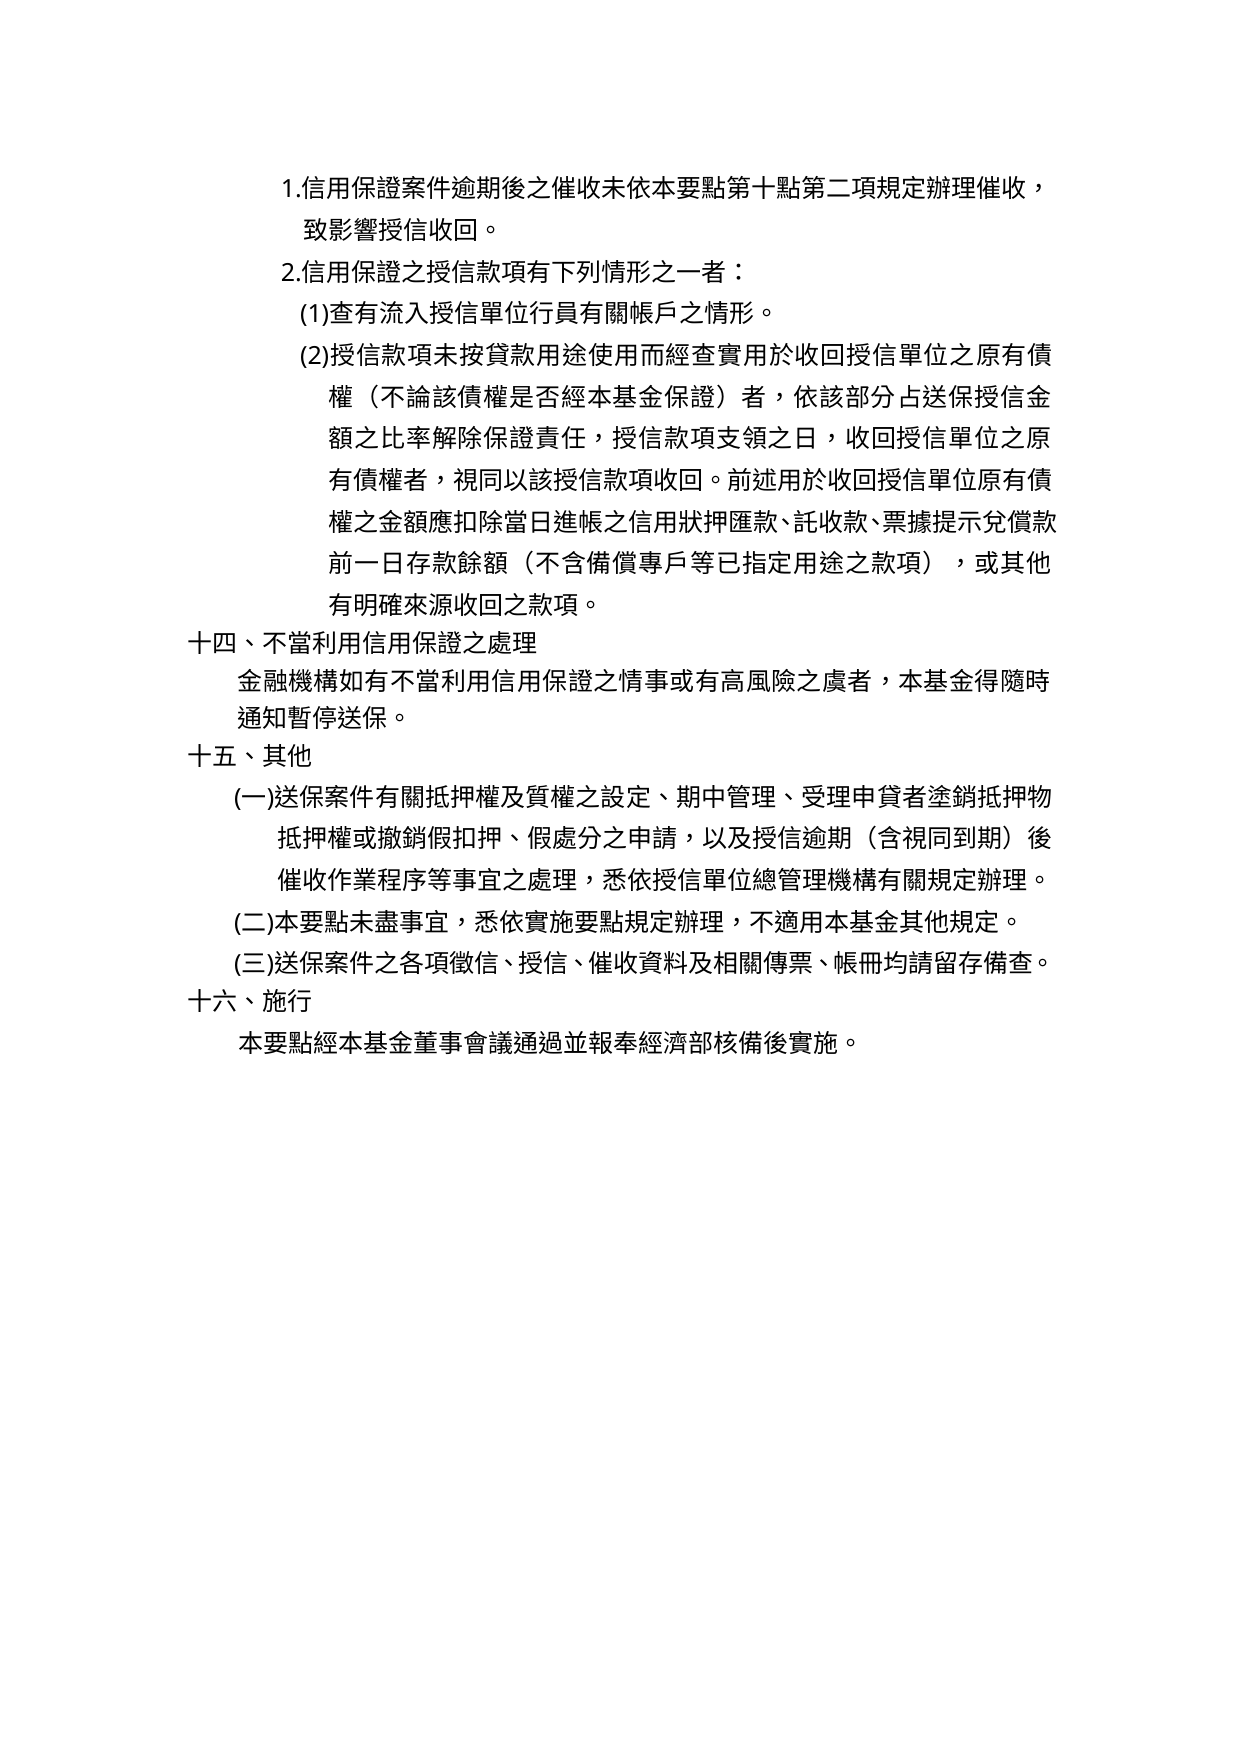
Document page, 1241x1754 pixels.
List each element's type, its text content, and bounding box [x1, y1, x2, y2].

text 金融機構如有不當利用信用保證之情事或有高風險之虞者，本基金得隨時通知暫停送保。 [237, 660, 1053, 735]
text 十六、施行 [187, 981, 1053, 1019]
text 十四、不當利用信用保證之處理 [187, 623, 1053, 660]
text (二)本要點未盡事宜，悉依實施要點規定辦理，不適用本基金其他規定。 [234, 898, 1053, 939]
text 十五、其他 [187, 735, 1053, 773]
text (1)查有流入授信單位行員有關帳戶之情形。 [300, 289, 1053, 331]
text 1.信用保證案件逾期後之催收未依本要點第十點第二項規定辦理催收，致影響授信收回。 [281, 164, 1053, 248]
text (2)授信款項未按貸款用途使用而經查實用於收回授信單位之原有債權（不論該債權是否經本基金保證）者，依該部分占送保授信金額之比率解除保證責任，授信款項支領之日，收回授信單位之原有債權者，視同以該授信款項收回。前述用於收回授信單位原有債權之金額應扣除當日進帳之信用狀押匯款、託收款、票據提示兌償款、前一日存款餘額（不含備償專戶等已指定用途之款項），或其他有明確來源收回之款項。 [300, 331, 1053, 623]
text (三)送保案件之各項徵信、授信、催收資料及相關傳票、帳冊均請留存備查。 [234, 939, 1053, 981]
text (一)送保案件有關抵押權及質權之設定、期中管理、受理申貸者塗銷抵押物抵押權或撤銷假扣押、假處分之申請，以及授信逾期（含視同到期）後催收作業程序等事宜之處理，悉依授信單位總管理機構有關規定辦理。 [234, 773, 1053, 898]
text 2.信用保證之授信款項有下列情形之一者： [281, 248, 1053, 289]
text 本要點經本基金董事會議通過並報奉經濟部核備後實施。 [238, 1019, 1053, 1060]
